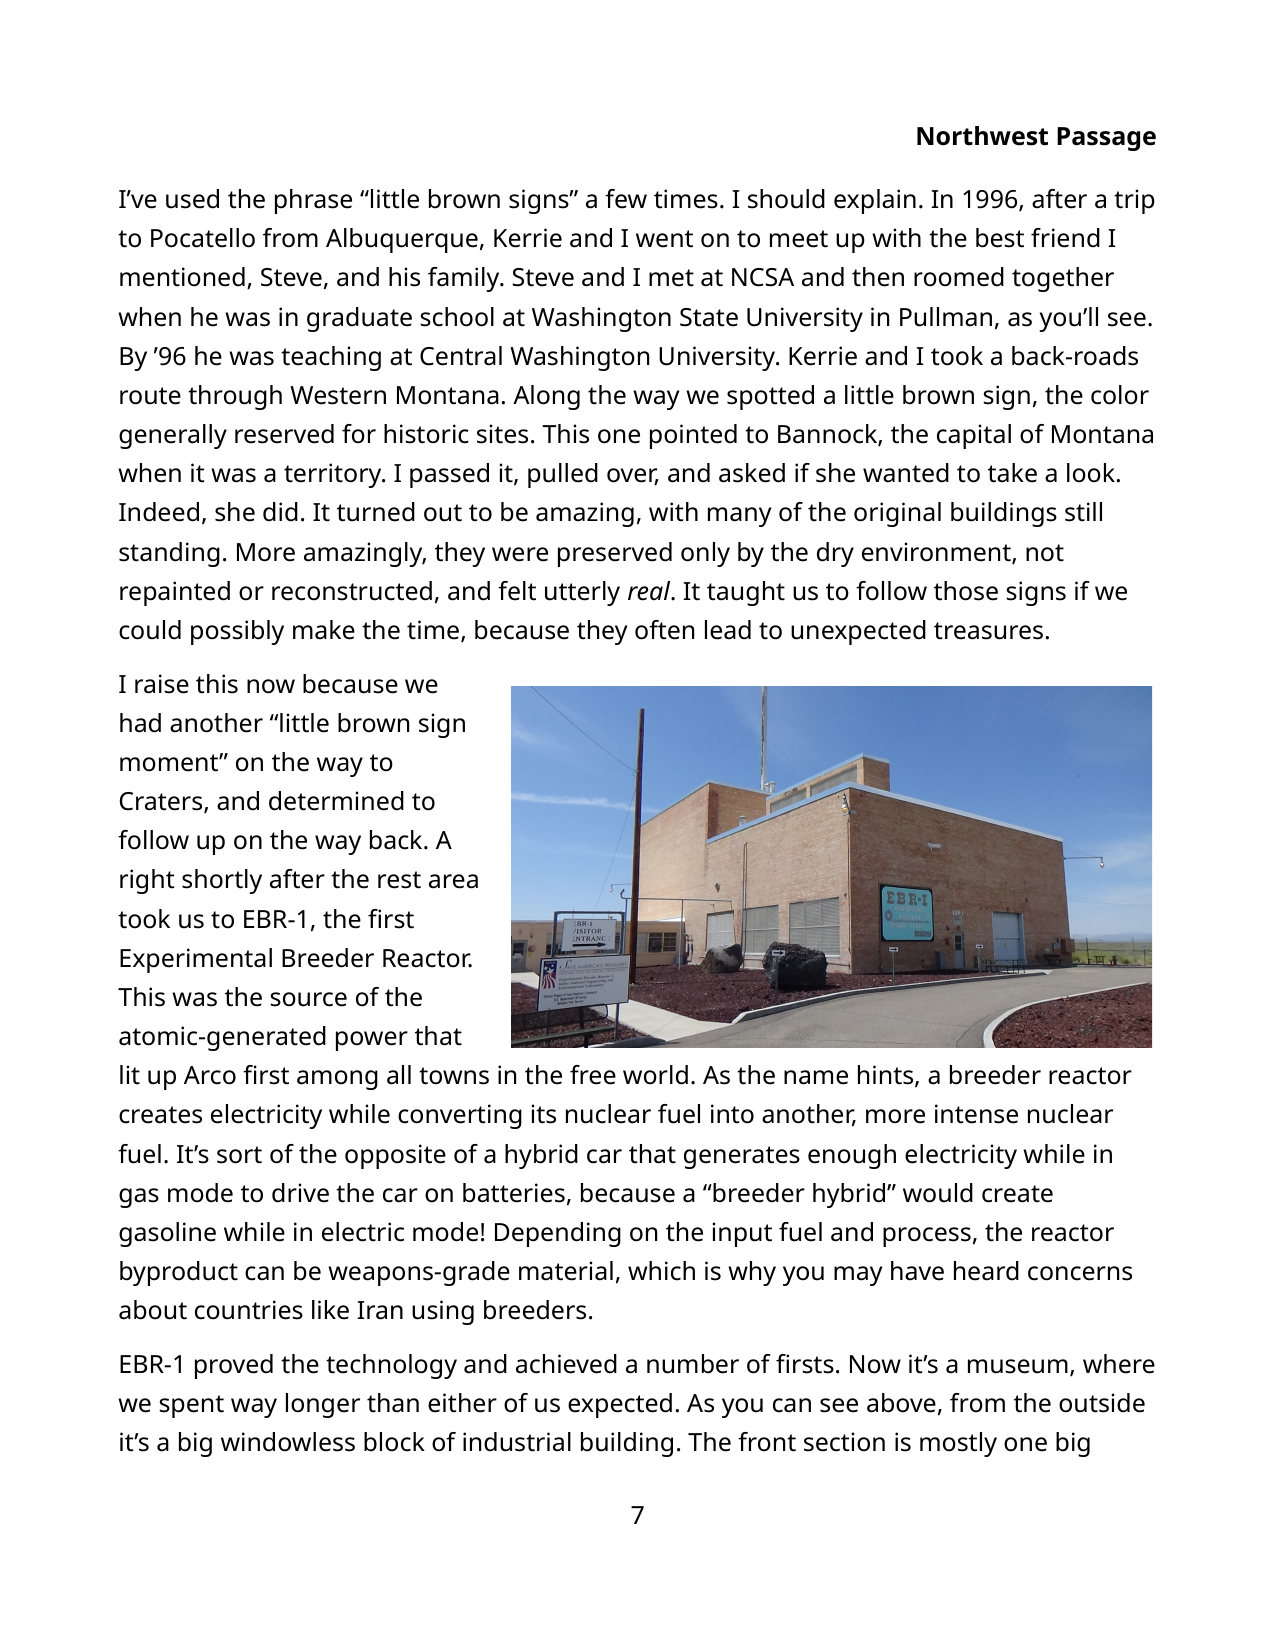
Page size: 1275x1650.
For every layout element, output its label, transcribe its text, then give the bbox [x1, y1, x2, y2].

text I’ve used the phrase “little brown signs” a few times. I should explain. In 1996, after a trip to Pocatello from Albuquerque, Kerrie and I went on to meet up with the best friend I mentioned, Steve, and his family. Steve and I met at NCSA and then roomed together when he was in graduate school at Washington State University in Pullman, as you’ll see. By ’96 he was teaching at Central Washington University. Kerrie and I took a back-roads route through Western Montana. Along the way we spotted a little brown sign, the color generally reserved for historic sites. This one pointed to Bannock, the capital of Montana when it was a territory. I passed it, pulled over, and asked if she wanted to take a look. Indeed, she did. It turned out to be amazing, with many of the original buildings still standing. More amazingly, they were preserved only by the dry environment, not repainted or reconstructed, and felt utterly real. It taught us to follow those signs if we could possibly make the time, because they often lead to unexpected treasures. [118, 182, 1157, 647]
text EBR-1 proved the technology and achieved a number of firsts. Now it’s a museum, where we spent way longer than either of us expected. As you can see above, from the outside it’s a big windowless block of industrial building. The front section is mostly one big [118, 1347, 1157, 1459]
picture [511, 686, 1153, 1048]
text I raise this now because we had another “little brown sign moment” on the way to Craters, and determined to follow up on the way back. A right shortly after the rest area took us to EBR-1, the first Experimental Breeder Reactor. This was the source of the atomic-generated power that lit up Arco first among all towns in the free world. As the name hints, a breeder reactor creates electricity while converting its nuclear fuel into another, more intense nuclear fuel. It’s sort of the opposite of a hybrid car that generates enough electricity while in gas mode to drive the car on batteries, because a “breeder hybrid” would create gasoline while in electric mode! Depending on the input fuel and process, the reactor byproduct can be weapons-grade material, which is why you may have heard concerns about countries like Iran using breeders. [118, 666, 1157, 1327]
